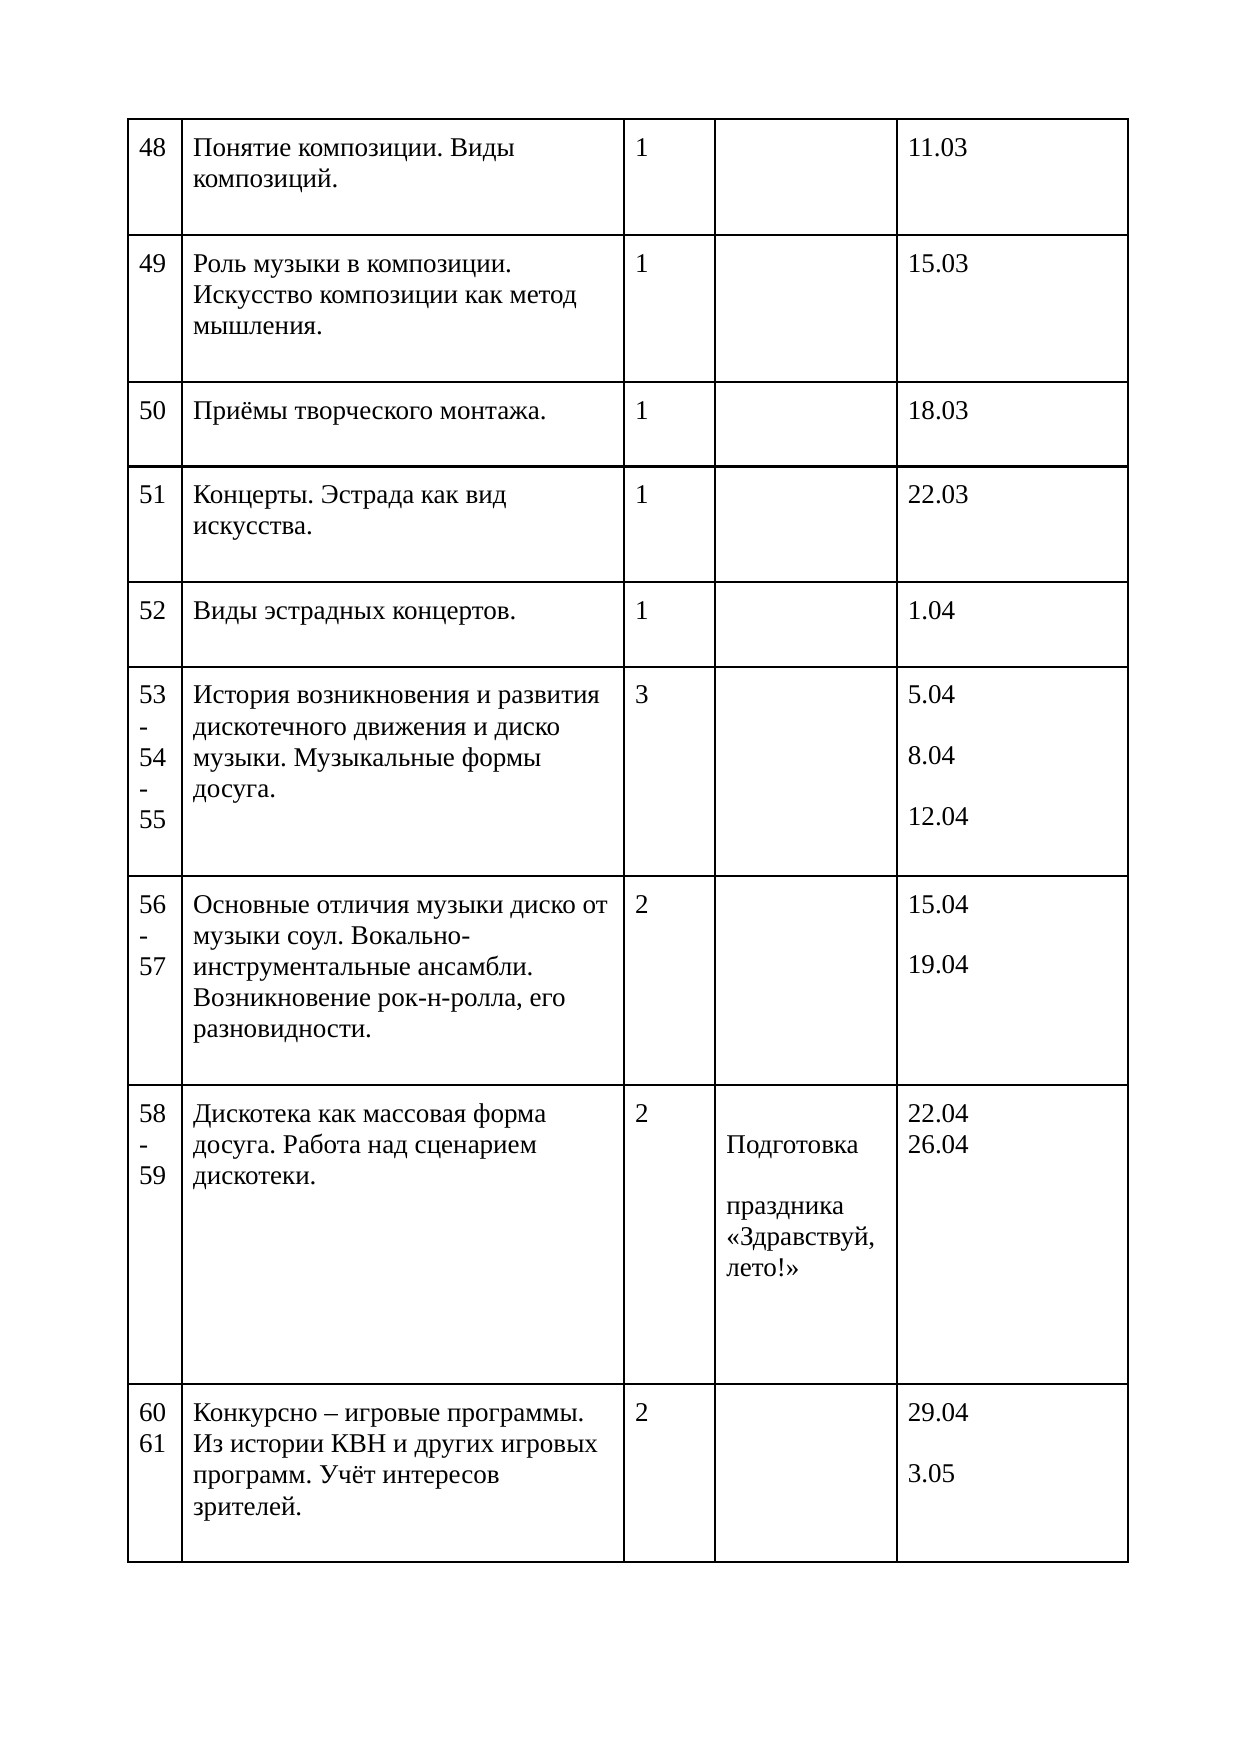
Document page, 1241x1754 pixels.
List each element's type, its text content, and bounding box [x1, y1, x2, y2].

table_cell Роль музыки в композиции. Искусство композиции как метод мышления. [183, 236, 623, 381]
table_cell 53-54-55 [129, 668, 181, 875]
table_cell 1 [625, 583, 714, 666]
table_cell Приёмы творческого монтажа. [183, 383, 623, 465]
table_cell 60 61 [129, 1385, 181, 1561]
table_cell 56-57 [129, 877, 181, 1084]
table_cell 3 [625, 668, 714, 875]
table_cell 50 [129, 383, 181, 465]
table_cell 2 [625, 877, 714, 1084]
table_cell 22.04 26.04 [898, 1086, 1127, 1383]
table_cell Подготовка праздника «Здравствуй, лето!» [716, 1086, 896, 1383]
table_cell 15.04 19.04 [898, 877, 1127, 1084]
table_cell [716, 468, 896, 581]
table_cell 29.04 3.05 [898, 1385, 1127, 1561]
table_cell Виды эстрадных концертов. [183, 583, 623, 666]
table_cell 1 [625, 468, 714, 581]
table_cell 51 [129, 468, 181, 581]
table_cell [716, 583, 896, 666]
table_cell Концерты. Эстрада как вид искусства. [183, 468, 623, 581]
table_cell 58-59 [129, 1086, 181, 1383]
table_cell 22.03 [898, 468, 1127, 581]
table_cell 1 [625, 236, 714, 381]
table_cell История возникновения и развития дискотечного движения и диско музыки. Музыкальные формы досуга. [183, 668, 623, 875]
table_cell 11.03 [898, 120, 1127, 234]
table_cell 49 [129, 236, 181, 381]
table_cell [716, 877, 896, 1084]
table_cell 52 [129, 583, 181, 666]
table_cell 48 [129, 120, 181, 234]
table_cell Дискотека как массовая форма досуга. Работа над сценарием дискотеки. [183, 1086, 623, 1383]
table_cell 5.04 8.04 12.04 [898, 668, 1127, 875]
table_cell 1 [625, 120, 714, 234]
table_cell 15.03 [898, 236, 1127, 381]
table_cell 18.03 [898, 383, 1127, 465]
table_cell [716, 668, 896, 875]
table_cell [716, 236, 896, 381]
table_cell 2 [625, 1385, 714, 1561]
table_cell Понятие композиции. Виды композиций. [183, 120, 623, 234]
table_cell [716, 1385, 896, 1561]
table_cell 1 [625, 383, 714, 465]
table_cell 1.04 [898, 583, 1127, 666]
table_cell [716, 120, 896, 234]
table_cell Конкурсно – игровые программы. Из истории КВН и других игровых программ. Учёт интересов зрителей. [183, 1385, 623, 1561]
table_cell Основные отличия музыки диско от музыки соул. Вокально-инструментальные ансамбли. Возникновение рок-н-ролла, его разновидности. [183, 877, 623, 1084]
table_cell 2 [625, 1086, 714, 1383]
table_cell [716, 383, 896, 465]
